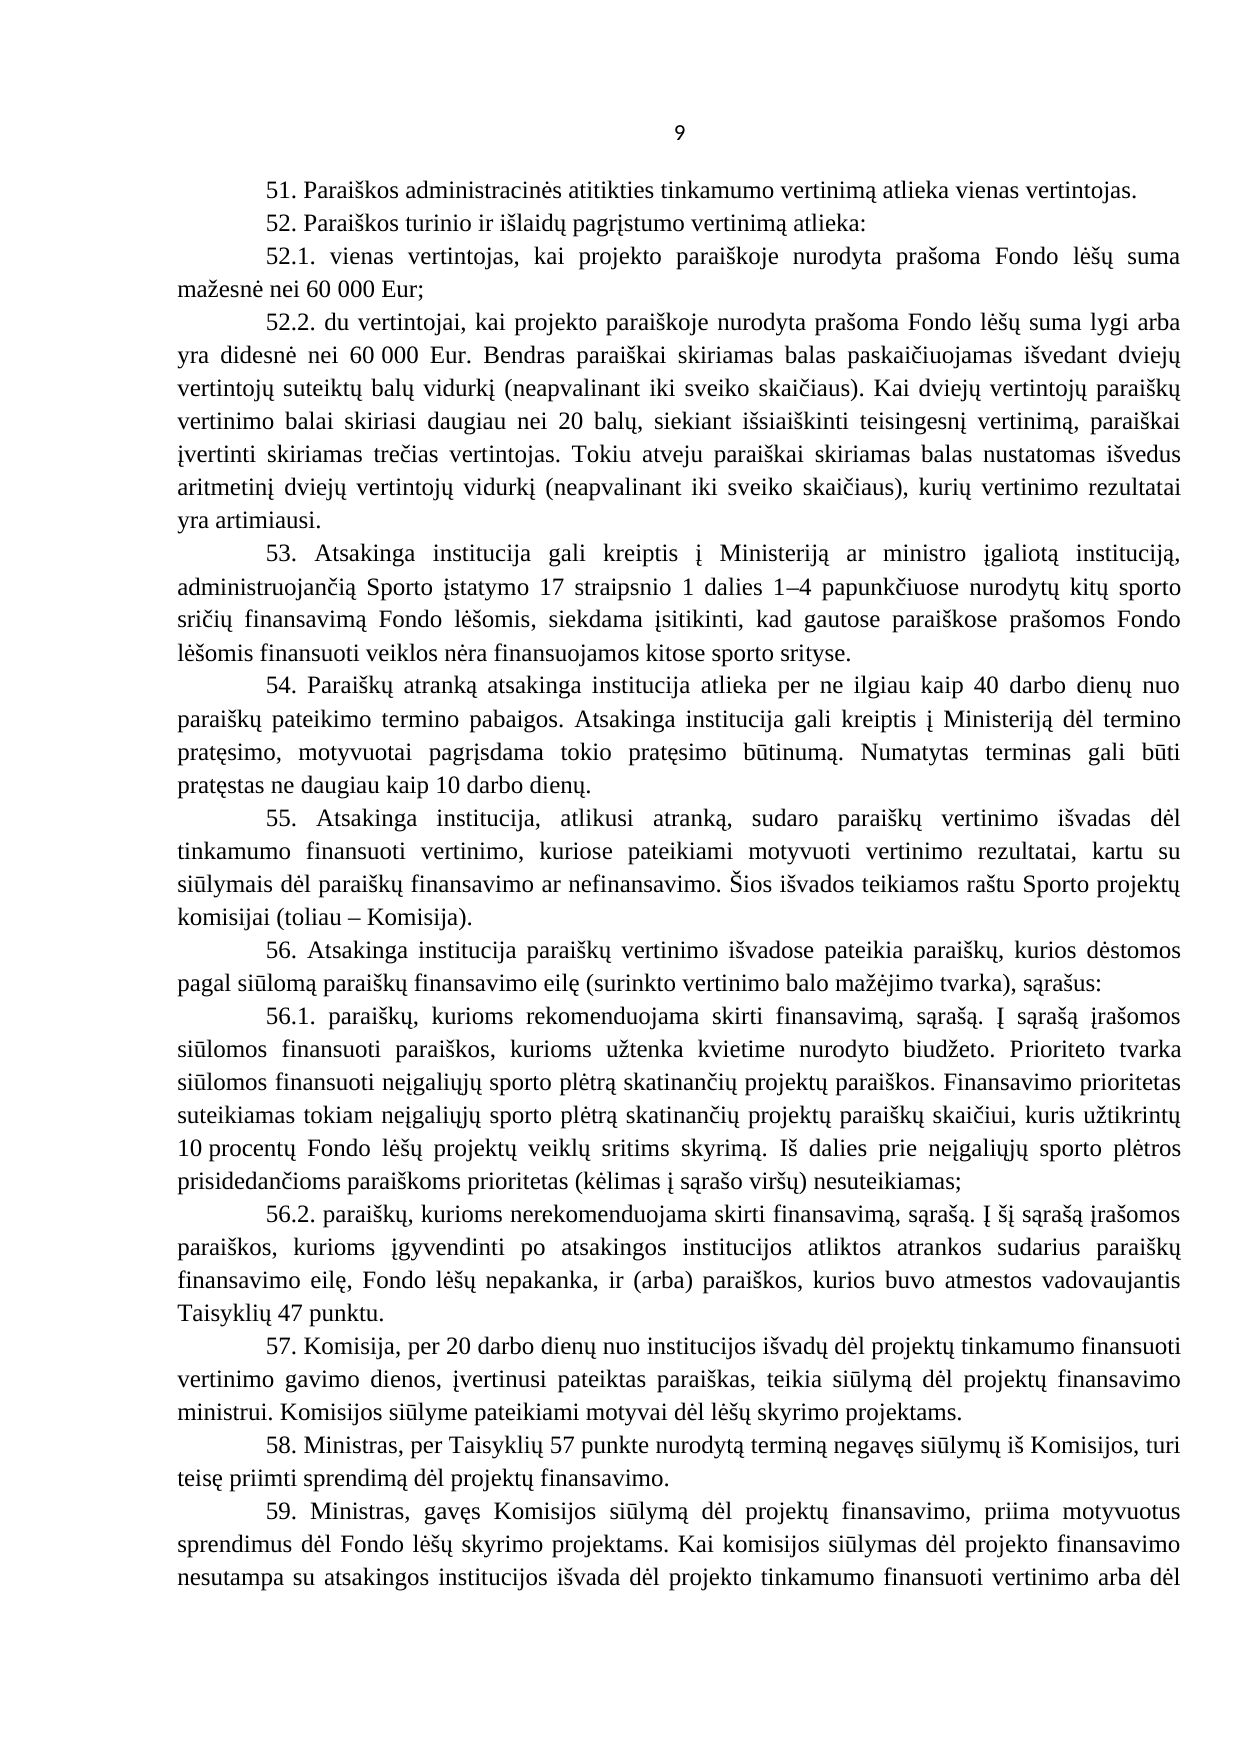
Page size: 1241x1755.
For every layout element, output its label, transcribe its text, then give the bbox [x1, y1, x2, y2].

text 56.1. paraiškų, kurioms rekomenduojama skirti finansavimą, sąrašą. Į sąrašą įrašomos siūlomos finansuoti paraiškos, kurioms užtenka kvietime nurodyto biudžeto. Prioriteto tvarka siūlomos finansuoti neįgaliųjų sporto plėtrą skatinančių projektų paraiškos. Finansavimo prioritetas suteikiamas tokiam neįgaliųjų sporto plėtrą skatinančių projektų paraiškų skaičiui, kuris užtikrintų 10 procentų Fondo lėšų projektų veiklų sritims skyrimą. Iš dalies prie neįgaliųjų sporto plėtros prisidedančioms paraiškoms prioritetas (kėlimas į sąrašo viršų) nesuteikiamas; [177, 1001, 1182, 1195]
text 52.1. vienas vertintojas, kai projekto paraiškoje nurodyta prašoma Fondo lėšų suma mažesnė nei 60 000 Eur; [177, 241, 1182, 303]
text 52. Paraiškos turinio ir išlaidų pagrįstumo vertinimą atlieka: [177, 208, 1182, 237]
text 51. Paraiškos administracinės atitikties tinkamumo vertinimą atlieka vienas vertintojas. [177, 175, 1182, 204]
text 53. Atsakinga institucija gali kreiptis į Ministeriją ar ministro įgaliotą instituciją, administruojančią Sporto įstatymo 17 straipsnio 1 dalies 1–4 papunkčiuose nurodytų kitų sporto sričių finansavimą Fondo lėšomis, siekdama įsitikinti, kad gautose paraiškose prašomos Fondo lėšomis finansuoti veiklos nėra finansuojamos kitose sporto srityse. [177, 538, 1182, 666]
text 57. Komisija, per 20 darbo dienų nuo institucijos išvadų dėl projektų tinkamumo finansuoti vertinimo gavimo dienos, įvertinusi pateiktas paraiškas, teikia siūlymą dėl projektų finansavimo ministrui. Komisijos siūlyme pateikiami motyvai dėl lėšų skyrimo projektams. [177, 1331, 1182, 1426]
text 52.2. du vertintojai, kai projekto paraiškoje nurodyta prašoma Fondo lėšų suma lygi arba yra didesnė nei 60 000 Eur. Bendras paraiškai skiriamas balas paskaičiuojamas išvedant dviejų vertintojų suteiktų balų vidurkį (neapvalinant iki sveiko skaičiaus). Kai dviejų vertintojų paraiškų vertinimo balai skiriasi daugiau nei 20 balų, siekiant išsiaiškinti teisingesnį vertinimą, paraiškai įvertinti skiriamas trečias vertintojas. Tokiu atveju paraiškai skiriamas balas nustatomas išvedus aritmetinį dviejų vertintojų vidurkį (neapvalinant iki sveiko skaičiaus), kurių vertinimo rezultatai yra artimiausi. [177, 307, 1182, 534]
text 58. Ministras, per Taisyklių 57 punkte nurodytą terminą negavęs siūlymų iš Komisijos, turi teisę priimti sprendimą dėl projektų finansavimo. [177, 1430, 1182, 1492]
text 56.2. paraiškų, kurioms nerekomenduojama skirti finansavimą, sąrašą. Į šį sąrašą įrašomos paraiškos, kurioms įgyvendinti po atsakingos institucijos atliktos atrankos sudarius paraiškų finansavimo eilę, Fondo lėšų nepakanka, ir (arba) paraiškos, kurios buvo atmestos vadovaujantis Taisyklių 47 punktu. [177, 1199, 1182, 1327]
text 54. Paraiškų atranką atsakinga institucija atlieka per ne ilgiau kaip 40 darbo dienų nuo paraiškų pateikimo termino pabaigos. Atsakinga institucija gali kreiptis į Ministeriją dėl termino pratęsimo, motyvuotai pagrįsdama tokio pratęsimo būtinumą. Numatytas terminas gali būti pratęstas ne daugiau kaip 10 darbo dienų. [177, 671, 1182, 798]
text 55. Atsakinga institucija, atlikusi atranką, sudaro paraiškų vertinimo išvadas dėl tinkamumo finansuoti vertinimo, kuriose pateikiami motyvuoti vertinimo rezultatai, kartu su siūlymais dėl paraiškų finansavimo ar nefinansavimo. Šios išvados teikiamos raštu Sporto projektų komisijai (toliau – Komisija). [177, 803, 1182, 931]
text 59. Ministras, gavęs Komisijos siūlymą dėl projektų finansavimo, priima motyvuotus sprendimus dėl Fondo lėšų skyrimo projektams. Kai komisijos siūlymas dėl projekto finansavimo nesutampa su atsakingos institucijos išvada dėl projekto tinkamumo finansuoti vertinimo arba dėl [177, 1496, 1182, 1591]
text 56. Atsakinga institucija paraiškų vertinimo išvadose pateikia paraiškų, kurios dėstomos pagal siūlomą paraiškų finansavimo eilę (surinkto vertinimo balo mažėjimo tvarka), sąrašus: [177, 935, 1182, 997]
